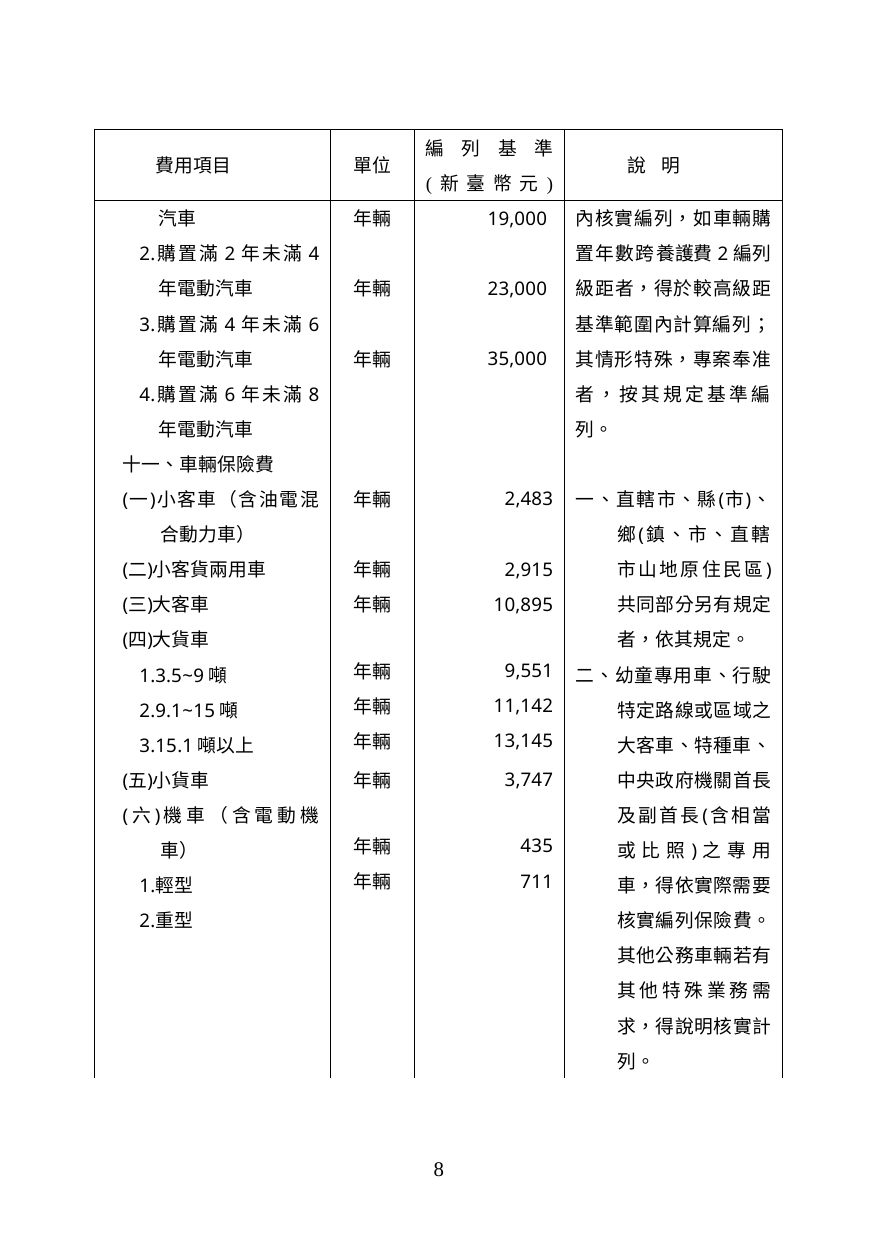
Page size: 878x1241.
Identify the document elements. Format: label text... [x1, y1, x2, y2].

table_cell (六)機車（含電動機車） 1.輕型 2.重型 [95, 797, 330, 1077]
table_cell [331, 446, 414, 481]
table_cell 年輛 [331, 762, 414, 797]
table_cell [565, 446, 782, 481]
table_cell 3,747 [415, 762, 564, 797]
table_cell (一)小客車（含油電混合動力車） [95, 481, 330, 551]
table_cell 2,483 [415, 481, 564, 551]
table_header 單位 [331, 130, 414, 200]
table_cell 內核實編列，如車輛購置年數跨養護費2編列級距者，得於較高級距基準範圍內計算編列；其情形特殊，專案奉准者，按其規定基準編列。 [565, 201, 782, 446]
table_cell (五)小貨車 [95, 762, 330, 797]
table_cell 19,000 23,000 35,000 [415, 201, 564, 446]
table_cell 2,915 [415, 551, 564, 586]
table_cell (二)小客貨兩用車 [95, 551, 330, 586]
table_header 說 明 [565, 130, 782, 200]
table_cell 年輛 年輛 [331, 797, 414, 1077]
table_header 費用項目 [95, 130, 330, 200]
table_cell 一、直轄市、縣(市)、鄉(鎮、市、直轄市山地原住民區)共同部分另有規定者，依其規定。 二、幼童專用車、行駛特定路線或區域之大客車、特種車、中央政府機關首長及副首長(含相當或比照)之專用車，得依實際需要核實編列保險費。其他公務車輛若有其他特殊業務需求，得說明核實計列。 [565, 481, 782, 1077]
table_cell 年輛 [331, 586, 414, 621]
table_cell [415, 446, 564, 481]
table_cell 年輛 年輛 年輛 [331, 201, 414, 446]
table_cell 年輛 年輛 年輛 [331, 621, 414, 762]
table_cell 10,895 [415, 586, 564, 621]
table_cell 汽車 2.購置滿2年未滿4年電動汽車 3.購置滿4年未滿6年電動汽車 4.購置滿6年未滿8年電動汽車 [95, 201, 330, 446]
table_cell 十一、車輛保險費 [95, 446, 330, 481]
table_cell 9,551 11,142 13,145 [415, 621, 564, 762]
table_cell 435 711 [415, 797, 564, 1077]
table_cell (四)大貨車 1.3.5~9噸 2.9.1~15噸 3.15.1噸以上 [95, 621, 330, 762]
table_header 編列基準 (新臺幣元) [415, 130, 564, 200]
table_cell 年輛 [331, 551, 414, 586]
table_cell 年輛 [331, 481, 414, 551]
table_cell (三)大客車 [95, 586, 330, 621]
